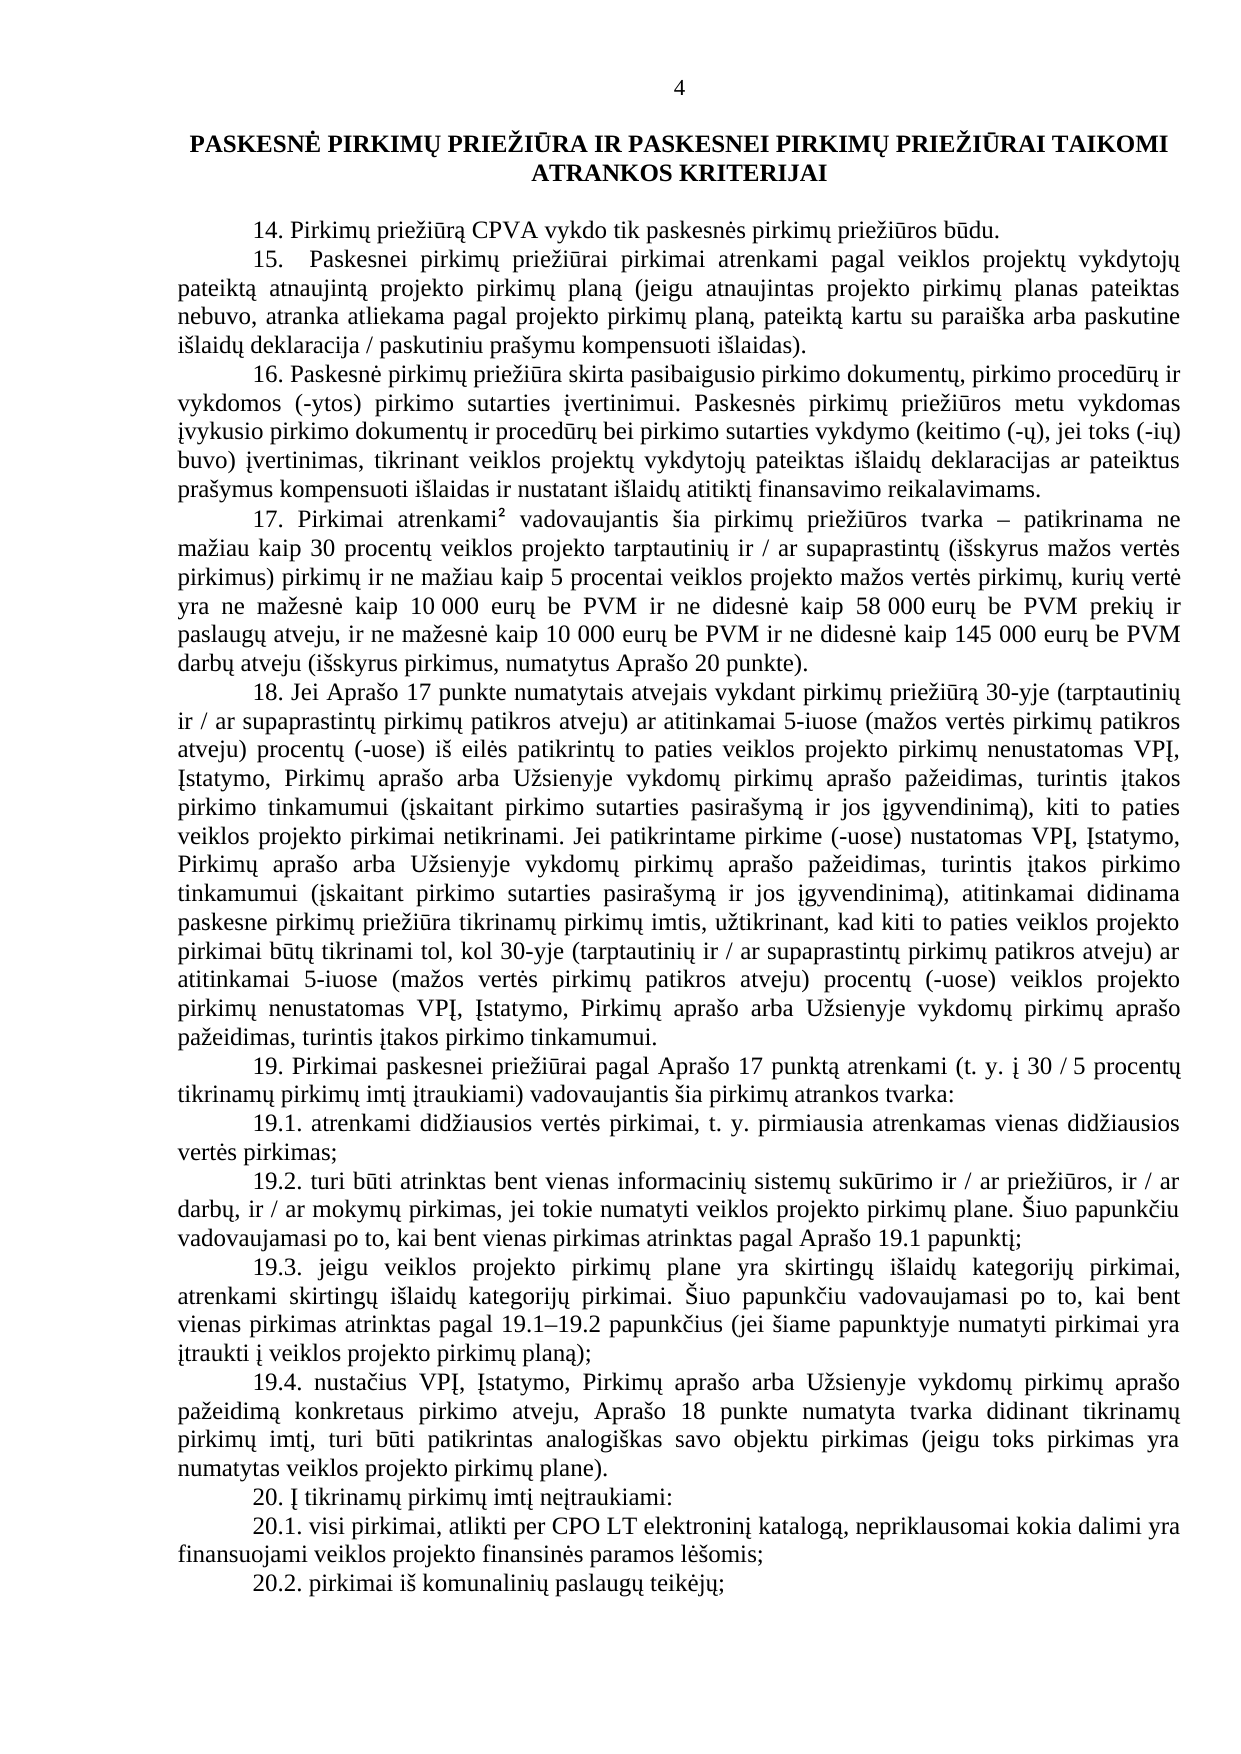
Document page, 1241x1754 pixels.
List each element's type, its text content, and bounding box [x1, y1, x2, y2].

text 15. Paskesnei pirkimų priežiūrai pirkimai atrenkami pagal veiklos projektų vykdytojų pateiktą atnaujintą projekto pirkimų planą (jeigu atnaujintas projekto pirkimų planas pateiktas nebuvo, atranka atliekama pagal projekto pirkimų planą, pateiktą kartu su paraiška arba paskutine išlaidų deklaracija / paskutiniu prašymu kompensuoti išlaidas). [177, 244, 1181, 359]
text 20. Į tikrinamų pirkimų imtį neįtraukiami: [177, 1482, 1181, 1511]
text 20.2. pirkimai iš komunalinių paslaugų teikėjų; [177, 1568, 1181, 1597]
text 19. Pirkimai paskesnei priežiūrai pagal Aprašo 17 punktą atrenkami (t. y. į 30 / 5 procentų tikrinamų pirkimų imtį įtraukiami) vadovaujantis šia pirkimų atrankos tvarka: [177, 1051, 1181, 1108]
text 19.2. turi būti atrinktas bent vienas informacinių sistemų sukūrimo ir / ar priežiūros, ir / ar darbų, ir / ar mokymų pirkimas, jei tokie numatyti veiklos projekto pirkimų plane. Šiuo papunkčiu vadovaujamasi po to, kai bent vienas pirkimas atrinktas pagal Aprašo 19.1 papunktį; [177, 1166, 1181, 1252]
text 16. Paskesnė pirkimų priežiūra skirta pasibaigusio pirkimo dokumentų, pirkimo procedūrų ir vykdomos (-ytos) pirkimo sutarties įvertinimui. Paskesnės pirkimų priežiūros metu vykdomas įvykusio pirkimo dokumentų ir procedūrų bei pirkimo sutarties vykdymo (keitimo (-ų), jei toks (-ių) buvo) įvertinimas, tikrinant veiklos projektų vykdytojų pateiktas išlaidų deklaracijas ar pateiktus prašymus kompensuoti išlaidas ir nustatant išlaidų atitiktį finansavimo reikalavimams. [177, 359, 1181, 503]
text 20.1. visi pirkimai, atlikti per CPO LT elektroninį katalogą, nepriklausomai kokia dalimi yra finansuojami veiklos projekto finansinės paramos lėšomis; [177, 1511, 1181, 1568]
text 19.4. nustačius VPĮ, Įstatymo, Pirkimų aprašo arba Užsienyje vykdomų pirkimų aprašo pažeidimą konkretaus pirkimo atveju, Aprašo 18 punkte numatyta tvarka didinant tikrinamų pirkimų imtį, turi būti patikrintas analogiškas savo objektu pirkimas (jeigu toks pirkimas yra numatytas veiklos projekto pirkimų plane). [177, 1367, 1181, 1482]
text 17. Pirkimai atrenkami² vadovaujantis šia pirkimų priežiūros tvarka – patikrinama ne mažiau kaip 30 procentų veiklos projekto tarptautinių ir / ar supaprastintų (išskyrus mažos vertės pirkimus) pirkimų ir ne mažiau kaip 5 procentai veiklos projekto mažos vertės pirkimų, kurių vertė yra ne mažesnė kaip 10 000 eurų be PVM ir ne didesnė kaip 58 000 eurų be PVM prekių ir paslaugų atveju, ir ne mažesnė kaip 10 000 eurų be PVM ir ne didesnė kaip 145 000 eurų be PVM darbų atveju (išskyrus pirkimus, numatytus Aprašo 20 punkte). [177, 503, 1181, 677]
text 19.1. atrenkami didžiausios vertės pirkimai, t. y. pirmiausia atrenkamas vienas didžiausios vertės pirkimas; [177, 1108, 1181, 1166]
text 14. Pirkimų priežiūrą CPVA vykdo tik paskesnės pirkimų priežiūros būdu. [177, 215, 1181, 244]
text 18. Jei Aprašo 17 punkte numatytais atvejais vykdant pirkimų priežiūrą 30-yje (tarptautinių ir / ar supaprastintų pirkimų patikros atveju) ar atitinkamai 5-iuose (mažos vertės pirkimų patikros atveju) procentų (-uose) iš eilės patikrintų to paties veiklos projekto pirkimų nenustatomas VPĮ, Įstatymo, Pirkimų aprašo arba Užsienyje vykdomų pirkimų aprašo pažeidimas, turintis įtakos pirkimo tinkamumui (įskaitant pirkimo sutarties pasirašymą ir jos įgyvendinimą), kiti to paties veiklos projekto pirkimai netikrinami. Jei patikrintame pirkime (-uose) nustatomas VPĮ, Įstatymo, Pirkimų aprašo arba Užsienyje vykdomų pirkimų aprašo pažeidimas, turintis įtakos pirkimo tinkamumui (įskaitant pirkimo sutarties pasirašymą ir jos įgyvendinimą), atitinkamai didinama paskesne pirkimų priežiūra tikrinamų pirkimų imtis, užtikrinant, kad kiti to paties veiklos projekto pirkimai būtų tikrinami tol, kol 30-yje (tarptautinių ir / ar supaprastintų pirkimų patikros atveju) ar atitinkamai 5-iuose (mažos vertės pirkimų patikros atveju) procentų (-uose) veiklos projekto pirkimų nenustatomas VPĮ, Įstatymo, Pirkimų aprašo arba Užsienyje vykdomų pirkimų aprašo pažeidimas, turintis įtakos pirkimo tinkamumui. [177, 677, 1181, 1051]
text 19.3. jeigu veiklos projekto pirkimų plane yra skirtingų išlaidų kategorijų pirkimai, atrenkami skirtingų išlaidų kategorijų pirkimai. Šiuo papunkčiu vadovaujamasi po to, kai bent vienas pirkimas atrinktas pagal 19.1–19.2 papunkčius (jei šiame papunktyje numatyti pirkimai yra įtraukti į veiklos projekto pirkimų planą); [177, 1252, 1181, 1367]
text PASKESNĖ PIRKIMŲ PRIEŽIŪRA IR PASKESNEI PIRKIMŲ PRIEŽIŪRAI TAIKOMI ATRANKOS KRITERIJAI [177, 129, 1181, 186]
